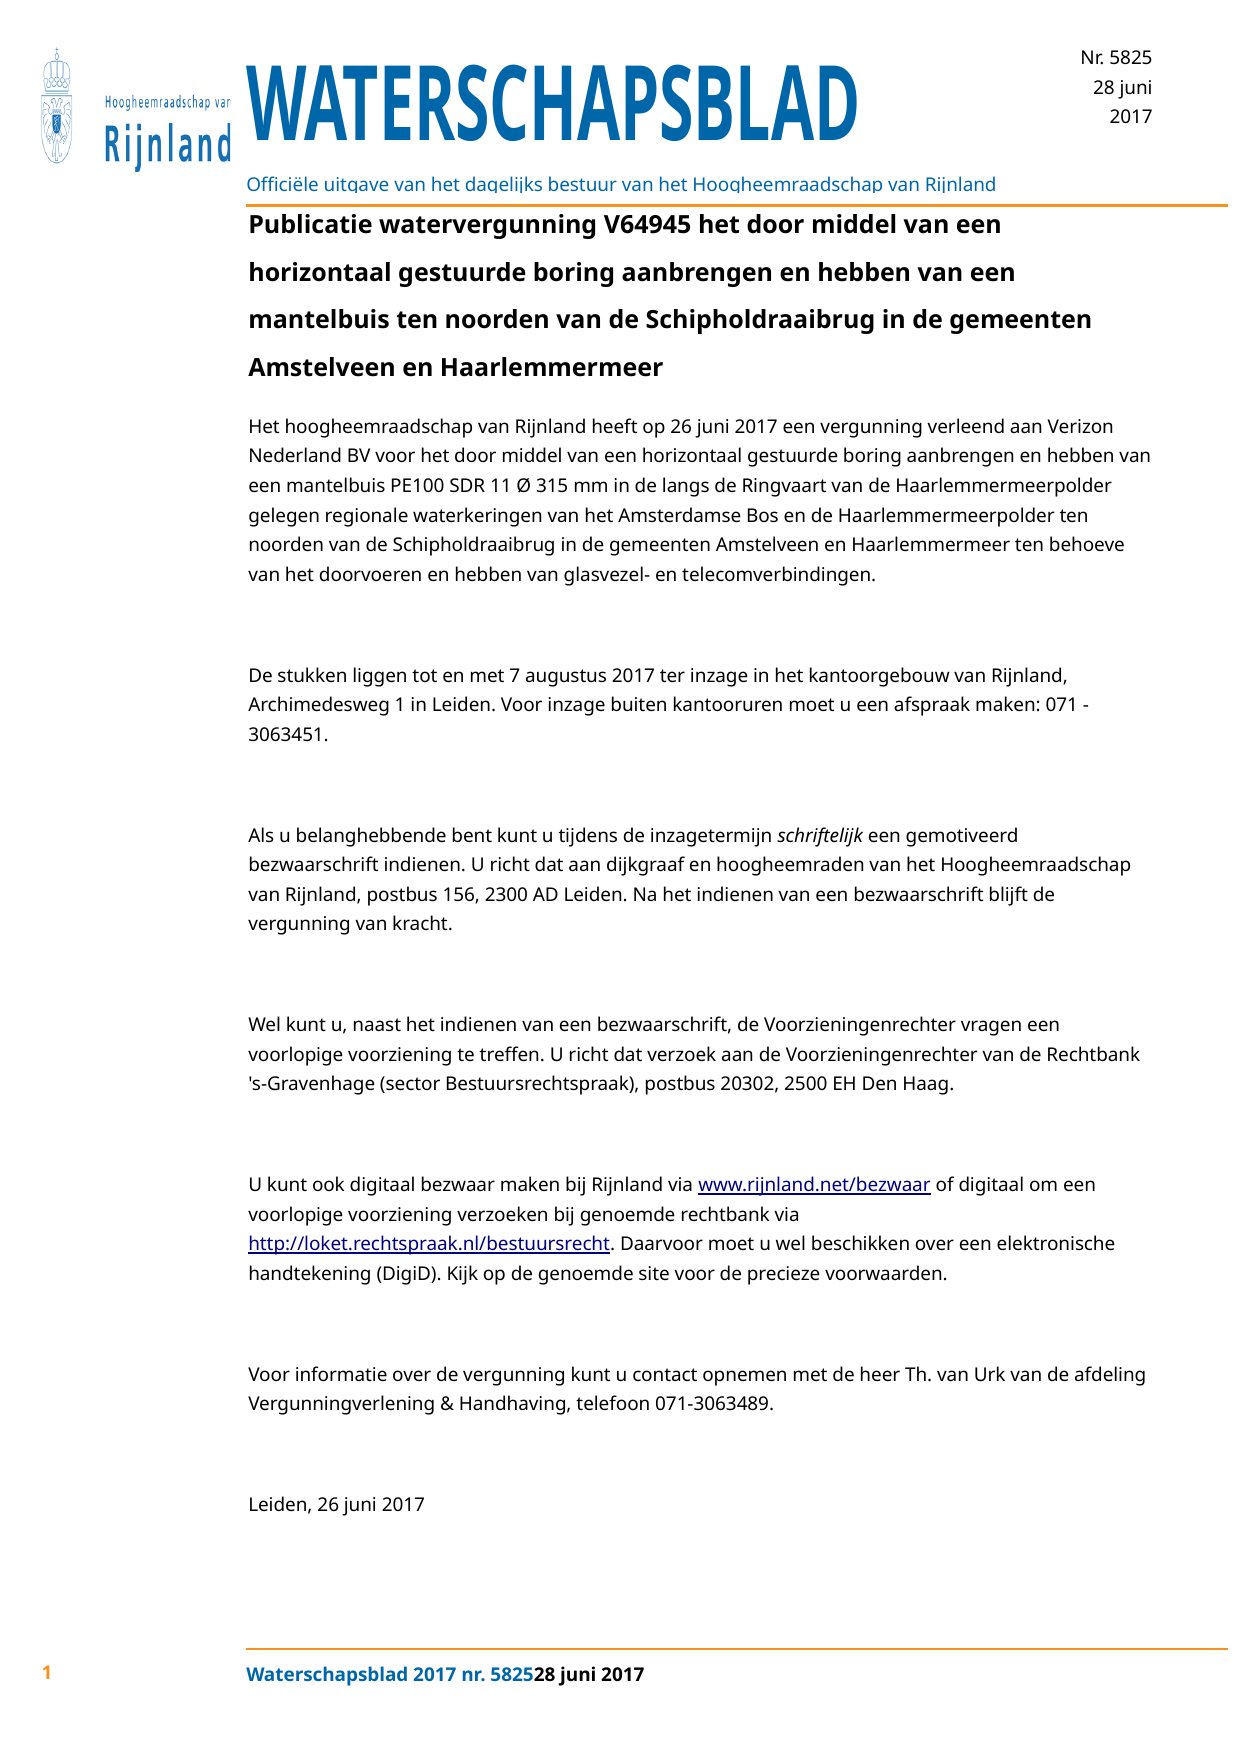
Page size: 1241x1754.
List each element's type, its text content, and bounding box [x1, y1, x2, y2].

picture [41, 47, 231, 172]
text U kunt ook digitaal bezwaar maken bij Rijnland via www.rijnland.net/bezwaar of digitaal om een voorlopige voorziening verzoeken bij genoemde rechtbank via http://loket.rechtspraak.nl/bestuursrecht. Daarvoor moet u wel beschikken over een elektronische handtekening (DigiD). Kijk op de genoemde site voor de precieze voorwaarden. [248, 1171, 1152, 1286]
text Wel kunt u, naast het indienen van een bezwaarschrift, de Voorzieningenrechter vragen een voorlopige voorziening te treffen. U richt dat verzoek aan de Voorzieningenrechter van de Rechtbank 's-Gravenhage (sector Bestuursrechtspraak), postbus 20302, 2500 EH Den Haag. [248, 1011, 1152, 1096]
text Leiden, 26 juni 2017 [248, 1491, 1152, 1517]
text Het hoogheemraadschap van Rijnland heeft op 26 juni 2017 een vergunning verleend aan Verizon Nederland BV voor het door middel van een horizontaal gestuurde boring aanbrengen en hebben van een mantelbuis PE100 SDR 11 Ø 315 mm in de langs de Ringvaart van de Haarlemmermeerpolder gelegen regionale waterkeringen van het Amsterdamse Bos en de Haarlemmermeerpolder ten noorden van de Schipholdraaibrug in de gemeenten Amstelveen en Haarlemmermeer ten behoeve van het doorvoeren en hebben van glasvezel- en telecomverbindingen. [248, 413, 1152, 587]
text Voor informatie over de vergunning kunt u contact opnemen met de heer Th. van Urk van de afdeling Vergunningverlening & Handhaving, telefoon 071-3063489. [248, 1361, 1152, 1416]
text De stukken liggen tot en met 7 augustus 2017 ter inzage in het kantoorgebouw van Rijnland, Archimedesweg 1 in Leiden. Voor inzage buiten kantooruren moet u een afspraak maken: 071 - 3063451. [248, 662, 1152, 747]
text Publicatie watervergunning V64945 het door middel van een horizontaal gestuurde boring aanbrengen en hebben van een mantelbuis ten noorden van de Schipholdraaibrug in de gemeenten Amstelveen en Haarlemmermeer [248, 207, 1152, 384]
text Als u belanghebbende bent kunt u tijdens de inzagetermijn schriftelijk een gemotiveerd bezwaarschrift indienen. U richt dat aan dijkgraaf en hoogheemraden van het Hoogheemraadschap van Rijnland, postbus 156, 2300 AD Leiden. Na het indienen van een bezwaarschrift blijft de vergunning van kracht. [248, 822, 1152, 936]
